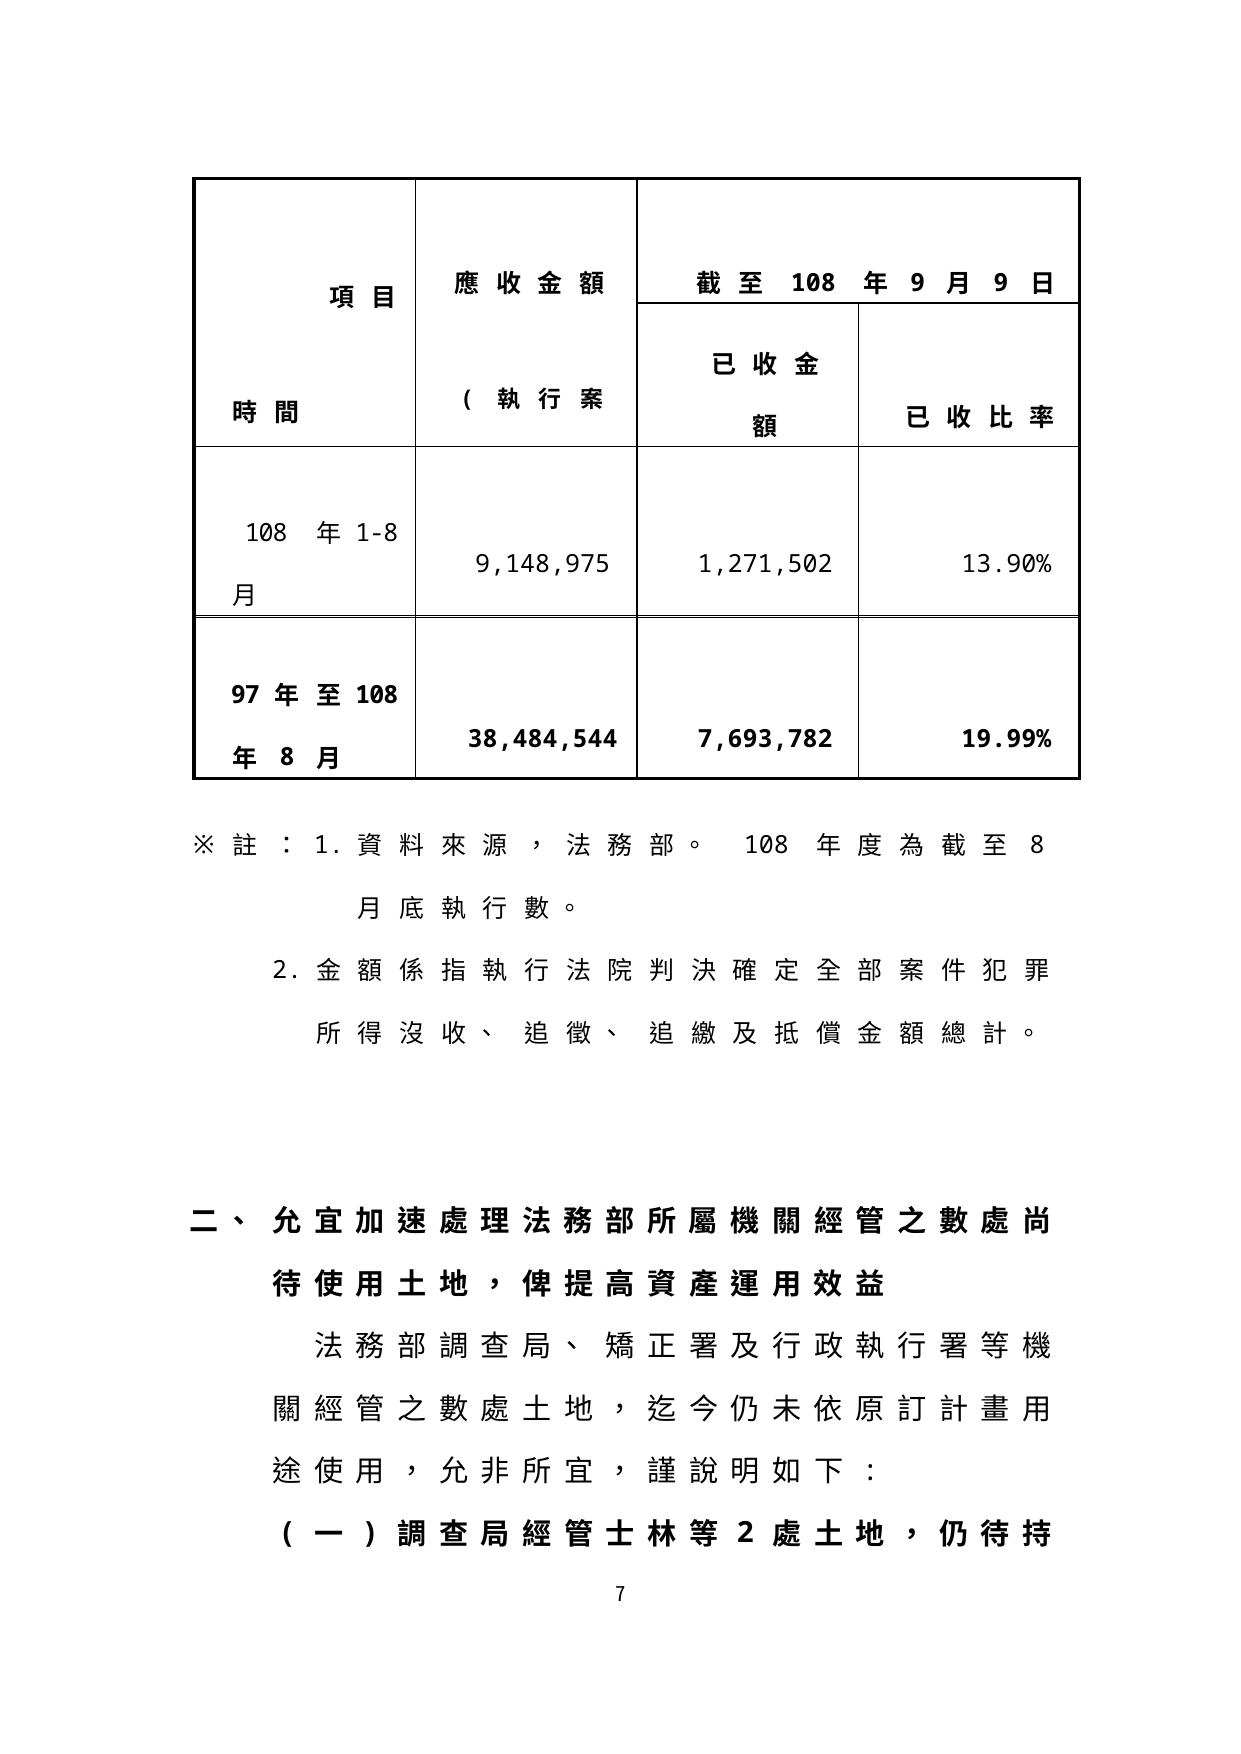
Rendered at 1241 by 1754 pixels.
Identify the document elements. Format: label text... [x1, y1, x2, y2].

table_cell 1,271,502 [638, 447, 858, 615]
table_cell 38,484,544 [416, 618, 636, 777]
table_cell 已收比率 [859, 304, 1078, 446]
text ※註：1.資料來源，法務部。108年度為截至8月底執行數。 [183, 802, 1058, 927]
table_cell 108年1-8月 [196, 447, 415, 615]
table_header 截至108年9月9日 [638, 180, 1078, 302]
table_cell 97年至108年8月 [196, 618, 415, 777]
text 2.金額係指執行法院判決確定全部案件犯罪所得沒收、追徵、追繳及抵償金額總計。 [257, 927, 1058, 1052]
table_cell 7,693,782 [638, 618, 858, 777]
text 二、允宜加速處理法務部所屬機關經管之數處尚待使用土地，俾提高資產運用效益 [183, 1177, 1058, 1302]
table_cell 13.90% [859, 447, 1078, 615]
table_header 應收金額 (執行案件收案 年月) [416, 180, 636, 446]
text (一)調查局經管士林等2處土地，仍待持 [242, 1490, 1058, 1552]
table_cell 已收金額 [638, 304, 858, 446]
table_header 項目 時間 [196, 180, 415, 446]
table_cell 9,148,975 [416, 447, 636, 615]
table_cell 19.99% [859, 618, 1078, 777]
text 法務部調查局、矯正署及行政執行署等機關經管之數處土地，迄今仍未依原訂計畫用途使用，允非所宜，謹說明如下: [242, 1302, 1058, 1490]
